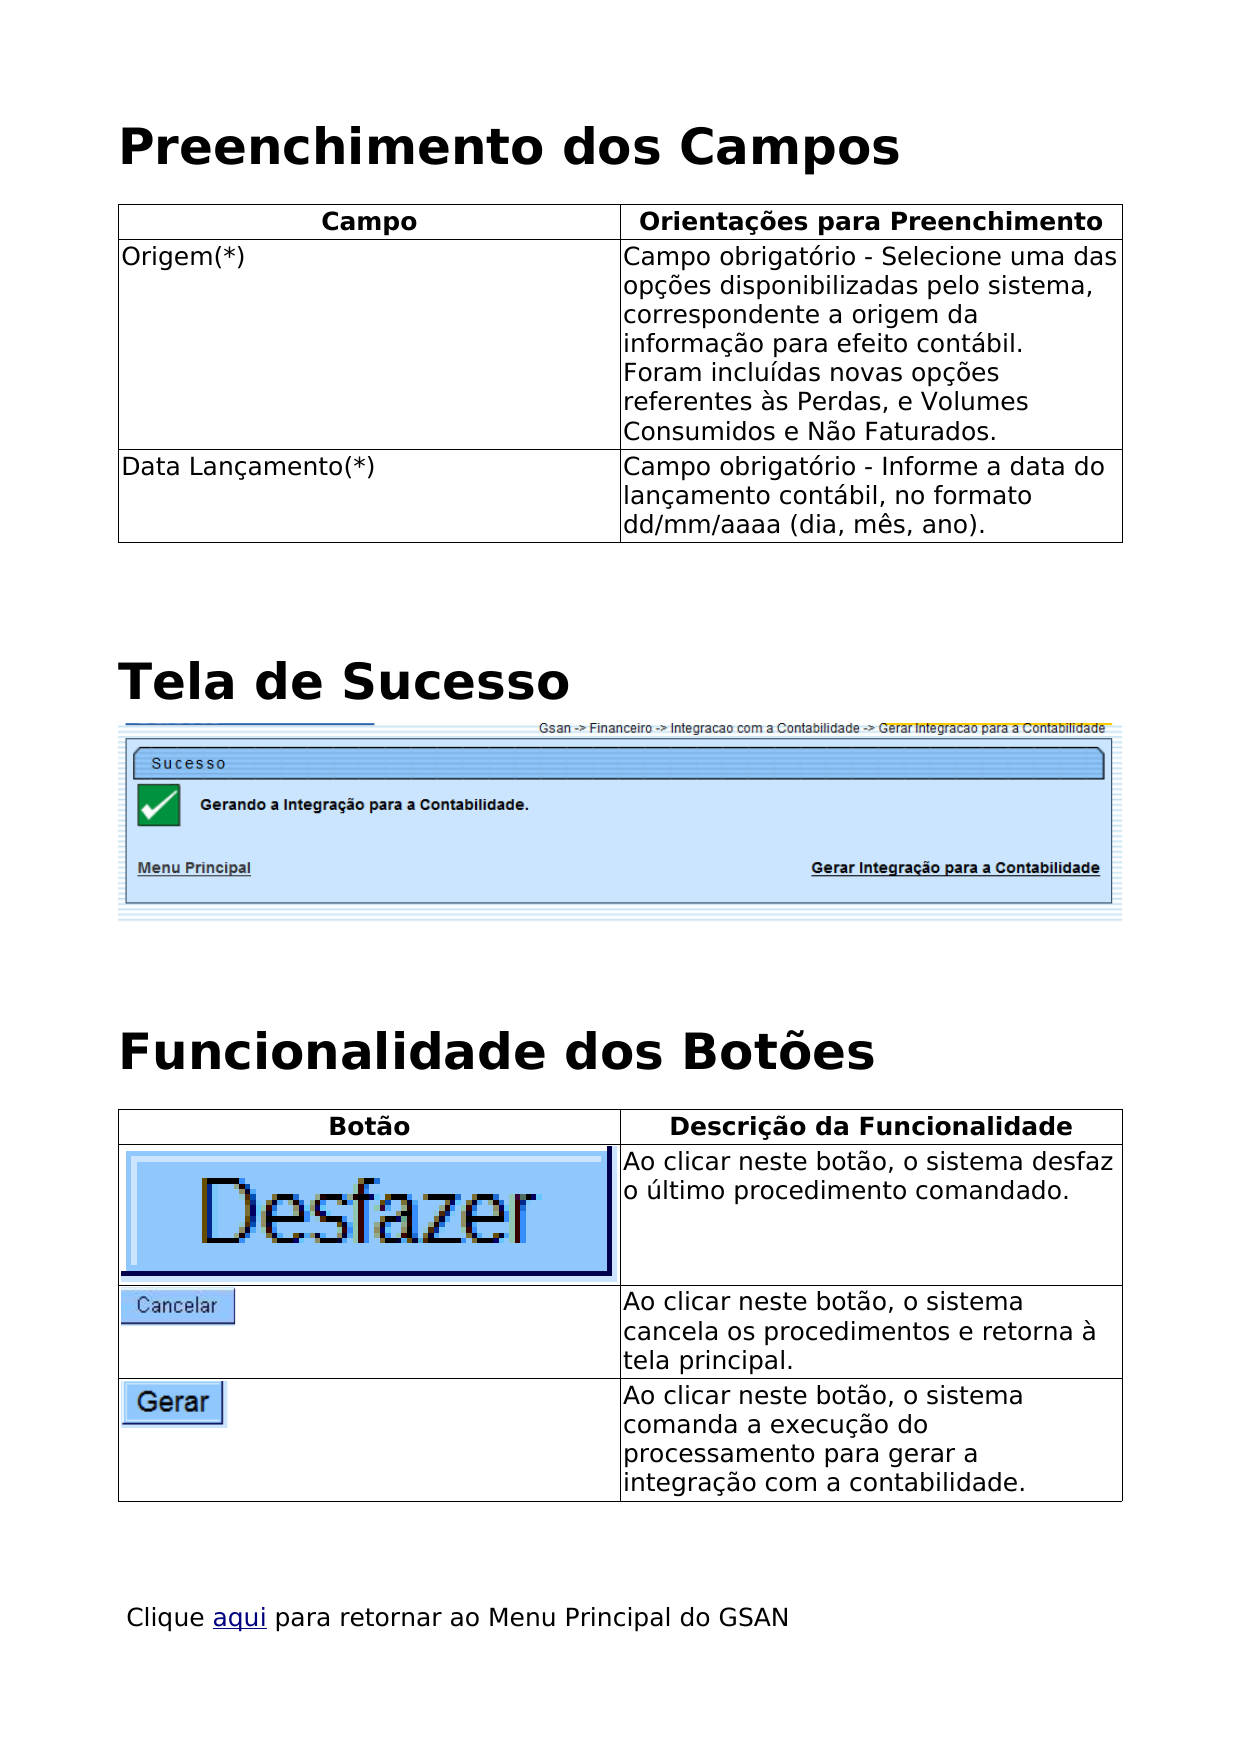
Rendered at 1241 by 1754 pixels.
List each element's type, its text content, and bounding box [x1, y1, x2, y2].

table_cell [119, 1286, 620, 1378]
picture [118, 723, 1123, 922]
table_header Descrição da Funcionalidade [621, 1110, 1122, 1144]
table_header Orientações para Preenchimento [621, 205, 1122, 239]
subtitle Funcionalidade dos Botões [118, 1023, 1122, 1081]
text Clique aqui para retornar ao Menu Principal do GSAN [118, 1516, 1122, 1632]
table_cell Ao clicar neste botão, o sistema comanda a execução do processamento para gerar a integração com a contabilidade. [621, 1379, 1122, 1501]
picture [121, 1146, 618, 1282]
table_header Campo [119, 205, 620, 239]
table_header Botão [119, 1110, 620, 1144]
table_cell [119, 1379, 620, 1501]
table_cell Ao clicar neste botão, o sistema desfaz o último procedimento comandado. [621, 1145, 1122, 1284]
table_cell Campo obrigatório - Selecione uma das opções disponibilizadas pelo sistema, correspondente a origem da informação para efeito contábil. Foram incluídas novas opções referentes às Perdas, e Volumes Consumidos e Não Faturados. [621, 240, 1122, 449]
picture [121, 1381, 228, 1428]
table_cell Data Lançamento(*) [119, 450, 620, 542]
subtitle Tela de Sucesso [118, 653, 1122, 711]
subtitle Preenchimento dos Campos [118, 118, 1122, 176]
table_cell Origem(*) [119, 240, 620, 449]
table_cell Campo obrigatório - Informe a data do lançamento contábil, no formato dd/mm/aaaa (dia, mês, ano). [621, 450, 1122, 542]
table_cell Ao clicar neste botão, o sistema cancela os procedimentos e retorna à tela principal. [621, 1286, 1122, 1378]
picture [121, 1287, 236, 1326]
